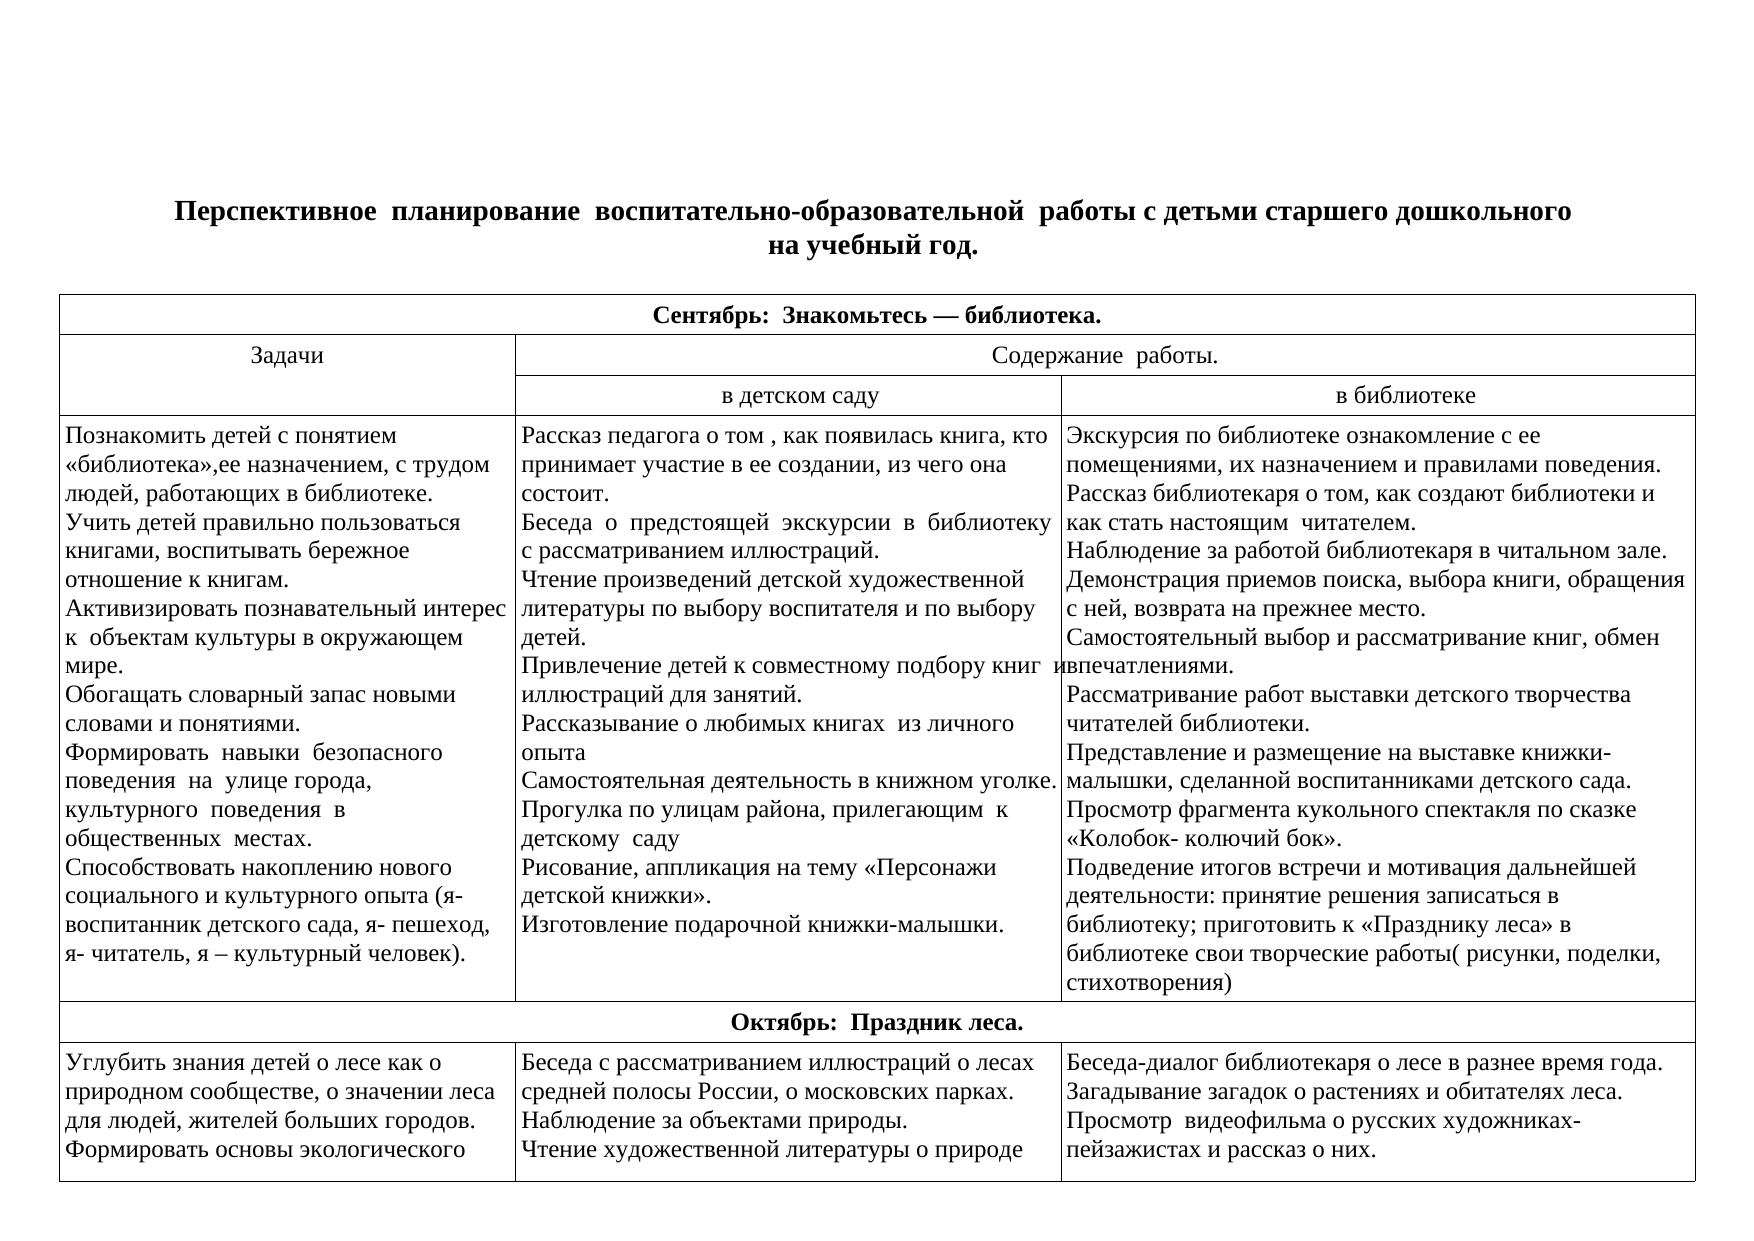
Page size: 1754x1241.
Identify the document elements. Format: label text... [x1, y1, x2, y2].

table_header Сентябрь: Знакомьтесь — библиотека. [60, 295, 1695, 334]
table_cell Познакомить детей с понятием «библиотека»,ее назначением, с трудом людей, работающих в библиотеке. Учить детей правильно пользоваться книгами, воспитывать бережное отношение к книгам. Активизировать познавательный интерес к объектам культуры в окружающем мире. Обогащать словарный запас новыми словами и понятиями. Формировать навыки безопасного поведения на улице города, культурного поведения в общественных местах. Способствовать накоплению нового социального и культурного опыта (я- воспитанник детского сада, я- пешеход, я- читатель, я – культурный человек). [60, 416, 515, 1001]
text на учебный год. [59, 227, 1695, 260]
text Перспективное планирование воспитательно-образовательной работы с детьми старшего дошкольного [59, 193, 1695, 227]
table_cell Экскурсия по библиотеке ознакомление с ее помещениями, их назначением и правилами поведения. Рассказ библиотекаря о том, как создают библиотеки и как стать настоящим читателем. Наблюдение за работой библиотекаря в читальном зале. Демонстрация приемов поиска, выбора книги, обращения с ней, возврата на прежнее место. Самостоятельный выбор и рассматривание книг, обмен впечатлениями. Рассматривание работ выставки детского творчества читателей библиотеки. Представление и размещение на выставке книжки-малышки, сделанной воспитанниками детского сада. Просмотр фрагмента кукольного спектакля по сказке «Колобок- колючий бок». Подведение итогов встречи и мотивация дальнейшей деятельности: принятие решения записаться в библиотеку; приготовить к «Празднику леса» в библиотеке свои творческие работы( рисунки, поделки, стихотворения) [1062, 416, 1695, 1001]
table_cell Беседа с рассматриванием иллюстраций о лесах средней полосы России, о московских парках. Наблюдение за объектами природы. Чтение художественной литературы о природе [516, 1043, 1061, 1181]
table_cell Задачи [60, 335, 515, 415]
table_cell в библиотеке [1062, 376, 1695, 415]
table_cell в детском саду [516, 376, 1061, 415]
table_cell Октябрь: Праздник леса. [60, 1002, 1695, 1042]
table_cell Содержание работы. [516, 335, 1695, 374]
table_cell Рассказ педагога о том , как появилась книга, кто принимает участие в ее создании, из чего она состоит. Беседа о предстоящей экскурсии в библиотеку с рассматриванием иллюстраций. Чтение произведений детской художественной литературы по выбору воспитателя и по выбору детей. Привлечение детей к совместному подбору книг и иллюстраций для занятий. Рассказывание о любимых книгах из личного опыта Самостоятельная деятельность в книжном уголке. Прогулка по улицам района, прилегающим к детскому саду Рисование, аппликация на тему «Персонажи детской книжки». Изготовление подарочной книжки-малышки. [516, 416, 1061, 1001]
table_cell Углубить знания детей о лесе как о природном сообществе, о значении леса для людей, жителей больших городов. Формировать основы экологического [60, 1043, 515, 1181]
table_cell Беседа-диалог библиотекаря о лесе в разнее время года. Загадывание загадок о растениях и обитателях леса. Просмотр видеофильма о русских художниках-пейзажистах и рассказ о них. [1062, 1043, 1695, 1181]
